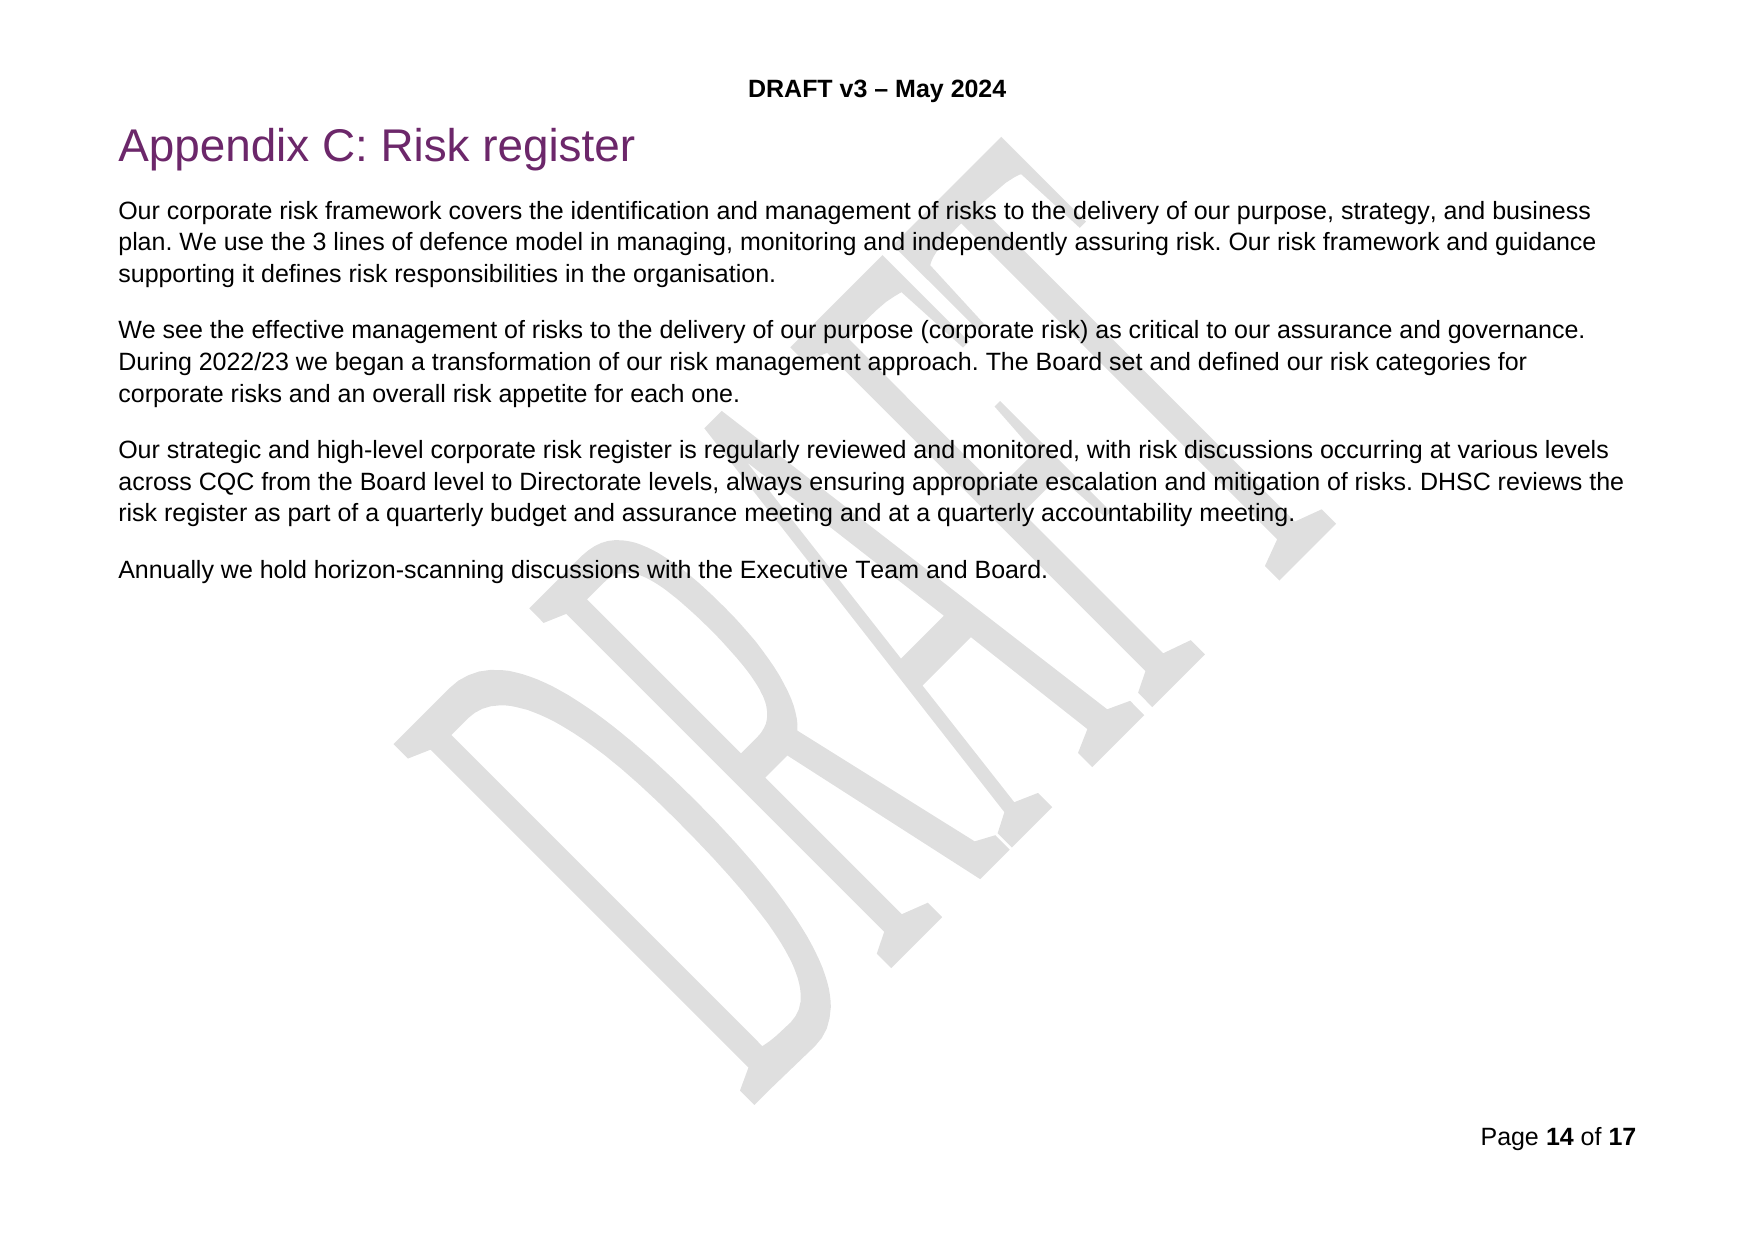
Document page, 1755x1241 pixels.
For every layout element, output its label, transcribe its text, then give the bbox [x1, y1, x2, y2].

text Our corporate risk framework covers the identification and management of risks to the delivery of our purpose, strategy, and business plan. We use the 3 lines of defence model in managing, monitoring and independently assuring risk. Our risk framework and guidance supporting it defines risk responsibilities in the organisation. [118, 196, 941, 288]
subtitle Appendix C: Risk register [118, 118, 1636, 171]
text Our strategic and high-level corporate risk register is regularly reviewed and monitored, with risk discussions occurring at various levels across CQC from the Board level to Directorate levels, always ensuring appropriate escalation and mitigation of risks. DHSC reviews the risk register as part of a quarterly budget and assurance meeting and at a quarterly accountability meeting. [1210, 435, 1636, 527]
text Our corporate risk framework covers the identification and management of risks to the delivery of our purpose, strategy, and business plan. We use the 3 lines of defence model in managing, monitoring and independently assuring risk. Our risk framework and guidance supporting it defines risk responsibilities in the organisation. [981, 196, 1636, 288]
text Our strategic and high-level corporate risk register is regularly reviewed and monitored, with risk discussions occurring at various levels across CQC from the Board level to Directorate levels, always ensuring appropriate escalation and mitigation of risks. DHSC reviews the risk register as part of a quarterly budget and assurance meeting and at a quarterly accountability meeting. [755, 435, 1000, 527]
text Annually we hold horizon-scanning discussions with the Executive Team and Board. [664, 555, 825, 584]
text We see the effective management of risks to the delivery of our purpose (corporate risk) as critical to our assurance and governance. During 2022/23 we began a transformation of our risk management approach. The Board set and defined our risk categories for corporate risks and an overall risk appetite for each one. [118, 316, 880, 407]
text Annually we hold horizon-scanning discussions with the Executive Team and Board. [910, 555, 1057, 584]
text Our strategic and high-level corporate risk register is regularly reviewed and monitored, with risk discussions occurring at various levels across CQC from the Board level to Directorate levels, always ensuring appropriate escalation and mitigation of risks. DHSC reviews the risk register as part of a quarterly budget and assurance meeting and at a quarterly accountability meeting. [118, 435, 780, 527]
text Our strategic and high-level corporate risk register is regularly reviewed and monitored, with risk discussions occurring at various levels across CQC from the Board level to Directorate levels, always ensuring appropriate escalation and mitigation of risks. DHSC reviews the risk register as part of a quarterly budget and assurance meeting and at a quarterly accountability meeting. [1025, 435, 1263, 527]
text Annually we hold horizon-scanning discussions with the Executive Team and Board. [821, 555, 901, 584]
text We see the effective management of risks to the delivery of our purpose (corporate risk) as critical to our assurance and governance. During 2022/23 we began a transformation of our risk management approach. The Board set and defined our risk categories for corporate risks and an overall risk appetite for each one. [1091, 316, 1636, 407]
text Annually we hold horizon-scanning discussions with the Executive Team and Board. [118, 555, 581, 584]
text We see the effective management of risks to the delivery of our purpose (corporate risk) as critical to our assurance and governance. During 2022/23 we began a transformation of our risk management approach. The Board set and defined our risk categories for corporate risks and an overall risk appetite for each one. [849, 316, 1143, 407]
text Annually we hold horizon-scanning discussions with the Executive Team and Board. [1066, 555, 1636, 584]
